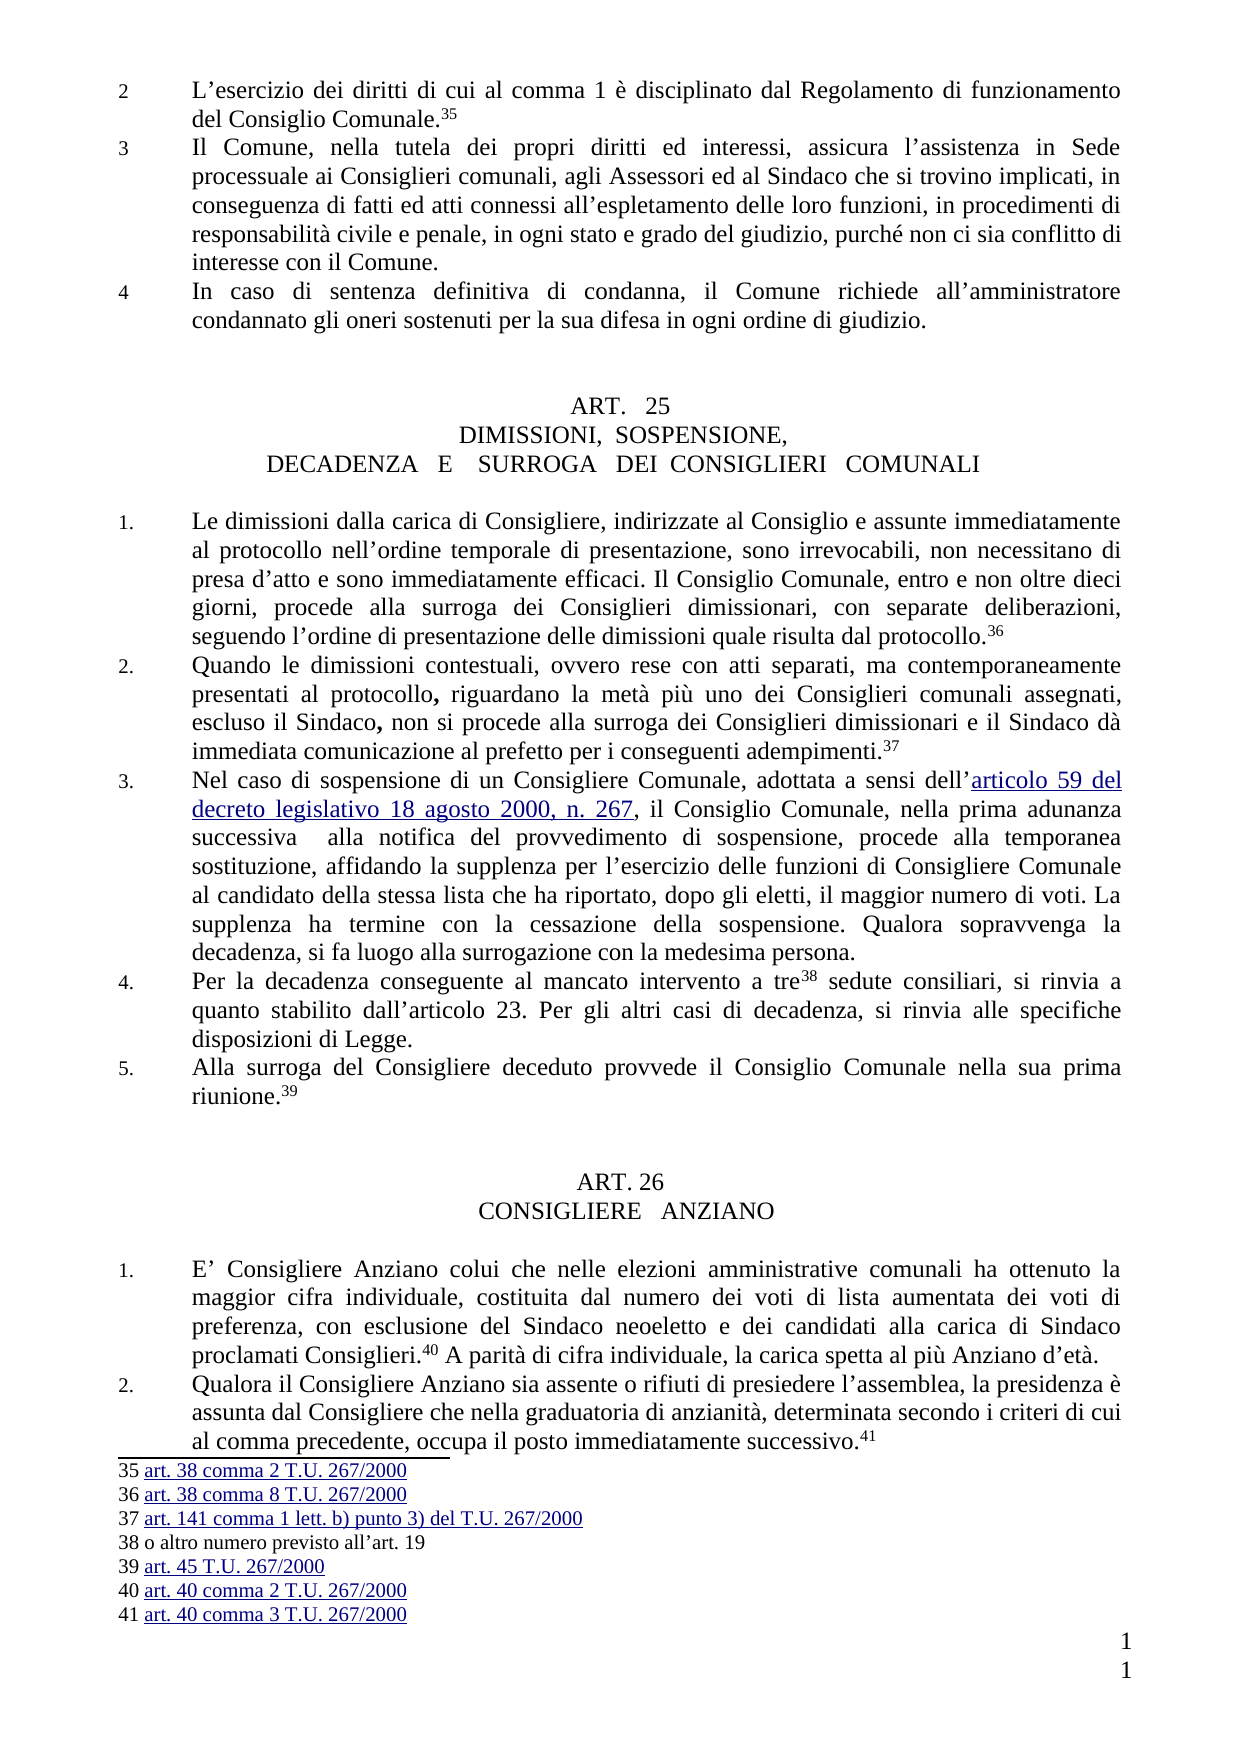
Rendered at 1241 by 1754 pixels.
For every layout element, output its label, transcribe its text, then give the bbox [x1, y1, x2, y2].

list Il Comune, nella tutela dei propri diritti ed interessi, assicura l’assistenza in Sede processuale ai Consiglieri comunali, agli Assessori ed al Sindaco che si trovino implicati, in conseguenza di fatti ed atti connessi all’espletamento delle loro funzioni, in procedimenti di responsabilità civile e penale, in ogni stato e grado del giudizio, purché non ci sia conflitto di interesse con il Comune. [118, 132, 1122, 276]
list art. 40 comma 3 T.U. 267/2000 [118, 1602, 1122, 1626]
list art. 45 T.U. 267/2000 [118, 1554, 1122, 1578]
list E’ Consigliere Anziano colui che nelle elezioni amministrative comunali ha ottenuto la maggior cifra individuale, costituita dal numero dei voti di lista aumentata dei voti di preferenza, con esclusione del Sindaco neoeletto e dei candidati alla carica di Sindaco proclamati Consiglieri. A parità di cifra individuale, la carica spetta al più Anziano d’età. [118, 1254, 1122, 1369]
list Per la decadenza conseguente al mancato intervento a tre sedute consiliari, si rinvia a quanto stabilito dall’articolo 23. Per gli altri casi di decadenza, si rinvia alle specifiche disposizioni di Legge. [118, 966, 1122, 1052]
list Le dimissioni dalla carica di Consigliere, indirizzate al Consiglio e assunte immediatamente al protocollo nell’ordine temporale di presentazione, sono irrevocabili, non necessitano di presa d’atto e sono immediatamente efficaci. Il Consiglio Comunale, entro e non oltre dieci giorni, procede alla surroga dei Consiglieri dimissionari, con separate deliberazioni, seguendo l’ordine di presentazione delle dimissioni quale risulta dal protocollo. [118, 506, 1122, 650]
list art. 38 comma 8 T.U. 267/2000 [118, 1482, 1122, 1506]
text ART. 26 [118, 1167, 1122, 1196]
list Quando le dimissioni contestuali, ovvero rese con atti separati, ma contemporaneamente presentati al protocollo, riguardano la metà più uno dei Consiglieri comunali assegnati, escluso il Sindaco, non si procede alla surroga dei Consiglieri dimissionari e il Sindaco dà immediata comunicazione al prefetto per i conseguenti adempimenti. [118, 650, 1122, 765]
list In caso di sentenza definitiva di condanna, il Comune richiede all’amministratore condannato gli oneri sostenuti per la sua difesa in ogni ordine di giudizio. [118, 276, 1122, 334]
list art. 40 comma 2 T.U. 267/2000 [118, 1578, 1122, 1602]
text DECADENZA E SURROGA DEI CONSIGLIERI COMUNALI [118, 449, 1122, 477]
list o altro numero previsto all’art. 19 [118, 1530, 1122, 1554]
list L’esercizio dei diritti di cui al comma 1 è disciplinato dal Regolamento di funzionamento del Consiglio Comunale. [118, 75, 1122, 132]
text CONSIGLIERE ANZIANO [118, 1196, 1122, 1225]
list Nel caso di sospensione di un Consigliere Comunale, adottata a sensi dell’articolo 59 del decreto legislativo 18 agosto 2000, n. 267, il Consiglio Comunale, nella prima adunanza successiva alla notifica del provvedimento di sospensione, procede alla temporanea sostituzione, affidando la supplenza per l’esercizio delle funzioni di Consigliere Comunale al candidato della stessa lista che ha riportato, dopo gli eletti, il maggior numero di voti. La supplenza ha termine con la cessazione della sospensione. Qualora sopravvenga la decadenza, si fa luogo alla surrogazione con la medesima persona. [118, 765, 1122, 966]
list Alla surroga del Consigliere deceduto provvede il Consiglio Comunale nella sua prima riunione. [118, 1052, 1122, 1110]
list art. 38 comma 2 T.U. 267/2000 [118, 1458, 1122, 1482]
text ART. 25 [118, 391, 1122, 420]
text DIMISSIONI, SOSPENSIONE, [118, 420, 1122, 449]
list art. 141 comma 1 lett. b) punto 3) del T.U. 267/2000 [118, 1506, 1122, 1530]
list Qualora il Consigliere Anziano sia assente o rifiuti di presiedere l’assemblea, la presidenza è assunta dal Consigliere che nella graduatoria di anzianità, determinata secondo i criteri di cui al comma precedente, occupa il posto immediatamente successivo. [118, 1369, 1122, 1455]
